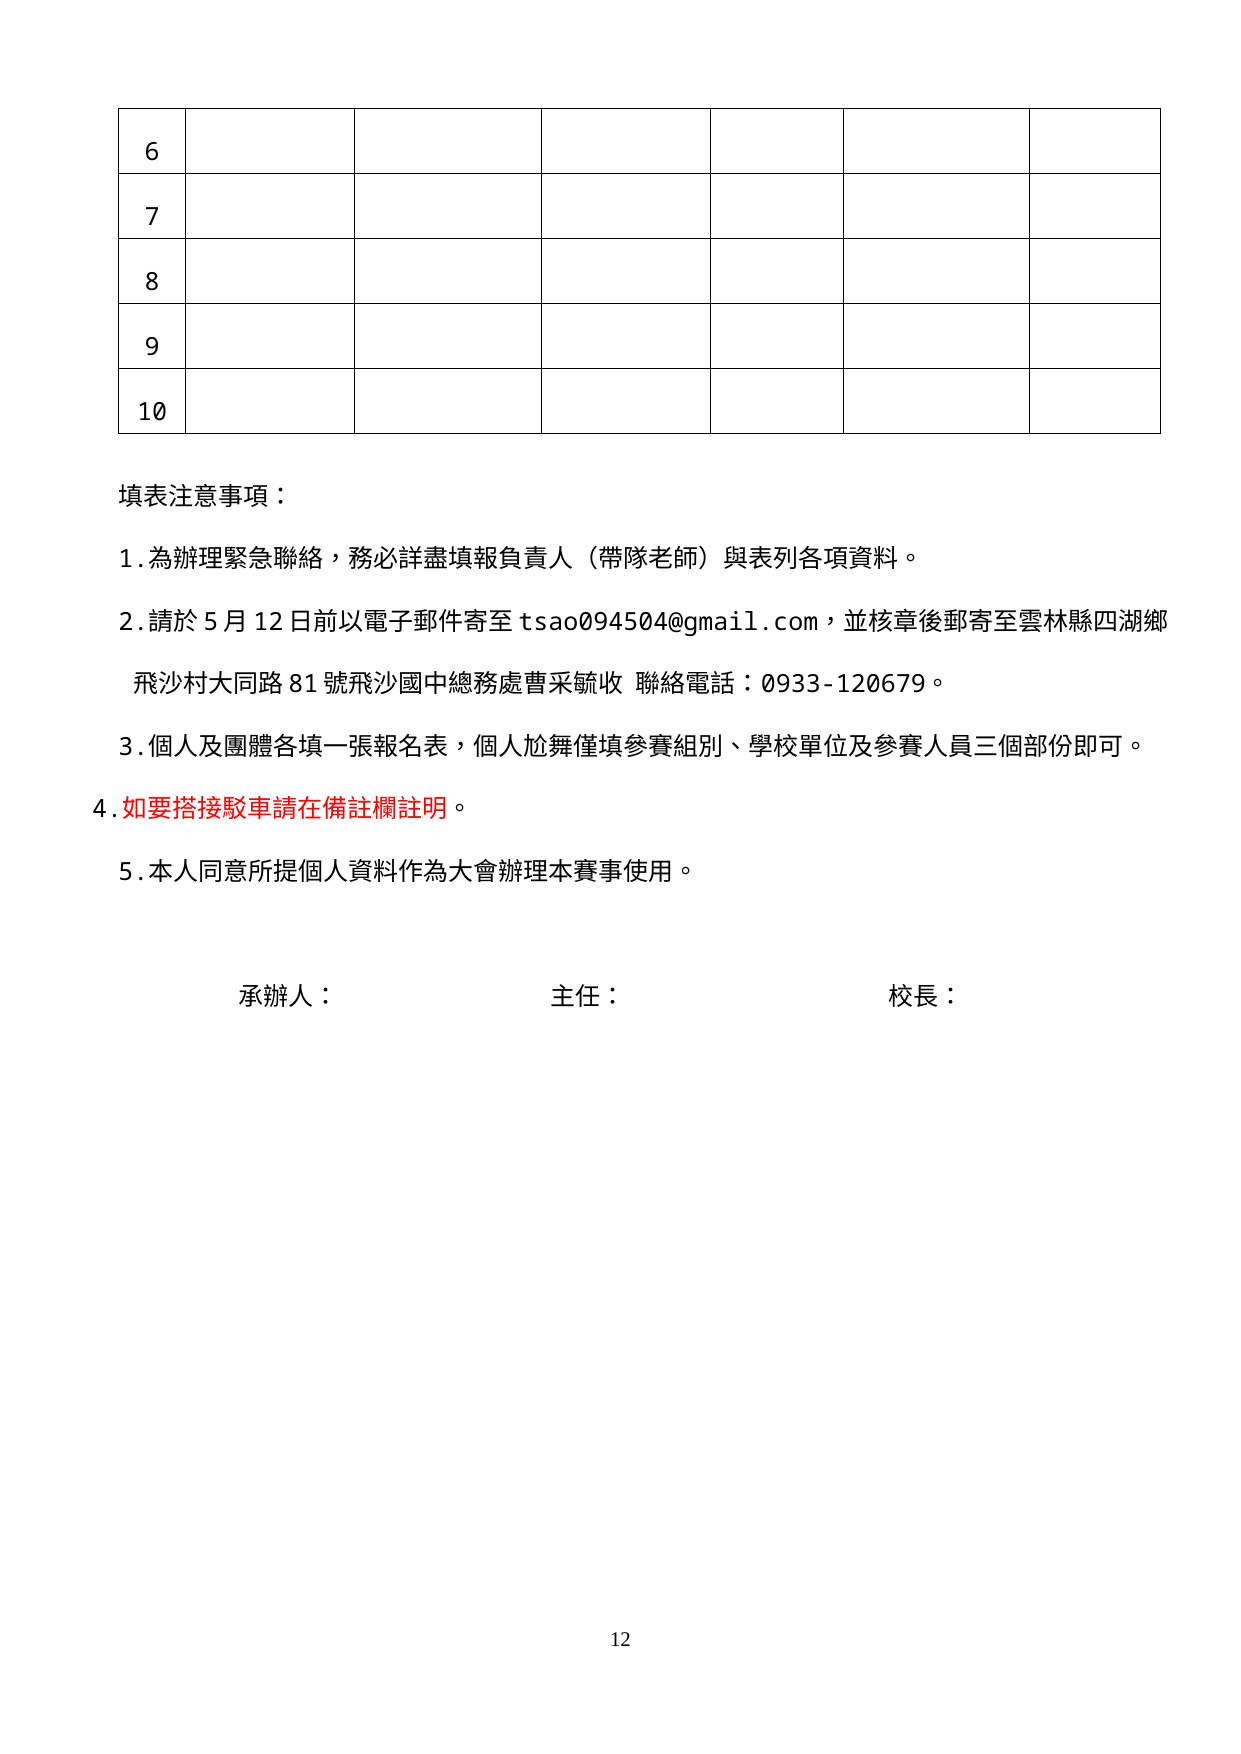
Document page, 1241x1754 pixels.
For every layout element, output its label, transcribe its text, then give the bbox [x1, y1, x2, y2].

table_cell [186, 304, 354, 368]
table_cell 9 [119, 304, 185, 368]
text 3.個人及團體各填一張報名表，個人尬舞僅填參賽組別、學校單位及參賽人員三個部份即可。 [73, 702, 1173, 765]
table_cell [1030, 239, 1160, 303]
text 5.本人同意所提個人資料作為大會辦理本賽事使用。 [73, 827, 1173, 890]
table_cell [355, 239, 541, 303]
table_cell [711, 174, 843, 238]
text 承辦人： 主任： 校長： [73, 952, 1173, 1015]
text 填表注意事項： [118, 452, 1122, 515]
table_cell [542, 369, 710, 433]
table_cell [542, 174, 710, 238]
table_cell [542, 304, 710, 368]
table_cell [355, 369, 541, 433]
table_cell [1030, 304, 1160, 368]
table_cell [1030, 109, 1160, 173]
table_cell [186, 174, 354, 238]
table_cell [844, 369, 1029, 433]
table_cell [355, 174, 541, 238]
table_cell [844, 239, 1029, 303]
table_cell [186, 109, 354, 173]
table_cell [844, 109, 1029, 173]
table_cell [711, 369, 843, 433]
table_cell [1030, 174, 1160, 238]
table_cell 8 [119, 239, 185, 303]
table_cell [542, 109, 710, 173]
table_cell 10 [119, 369, 185, 433]
table_cell [355, 109, 541, 173]
table_cell [711, 239, 843, 303]
table_cell [355, 304, 541, 368]
table_cell [844, 304, 1029, 368]
table_cell [542, 239, 710, 303]
table_cell [711, 109, 843, 173]
table_cell [711, 304, 843, 368]
table_cell [186, 369, 354, 433]
table_cell 6 [119, 109, 185, 173]
table_cell [186, 239, 354, 303]
text 4.如要搭接駁車請在備註欄註明。 [73, 765, 1173, 827]
table_cell [844, 174, 1029, 238]
text 飛沙村大同路81號飛沙國中總務處曹采毓收 聯絡電話：0933-120679。 [118, 640, 1173, 702]
table_cell [1030, 369, 1160, 433]
text 2.請於5月12日前以電子郵件寄至tsao094504@gmail.com，並核章後郵寄至雲林縣四湖鄉 [73, 577, 1173, 640]
table_cell 7 [119, 174, 185, 238]
text 1.為辦理緊急聯絡，務必詳盡填報負責人（帶隊老師）與表列各項資料。 [73, 515, 1173, 577]
